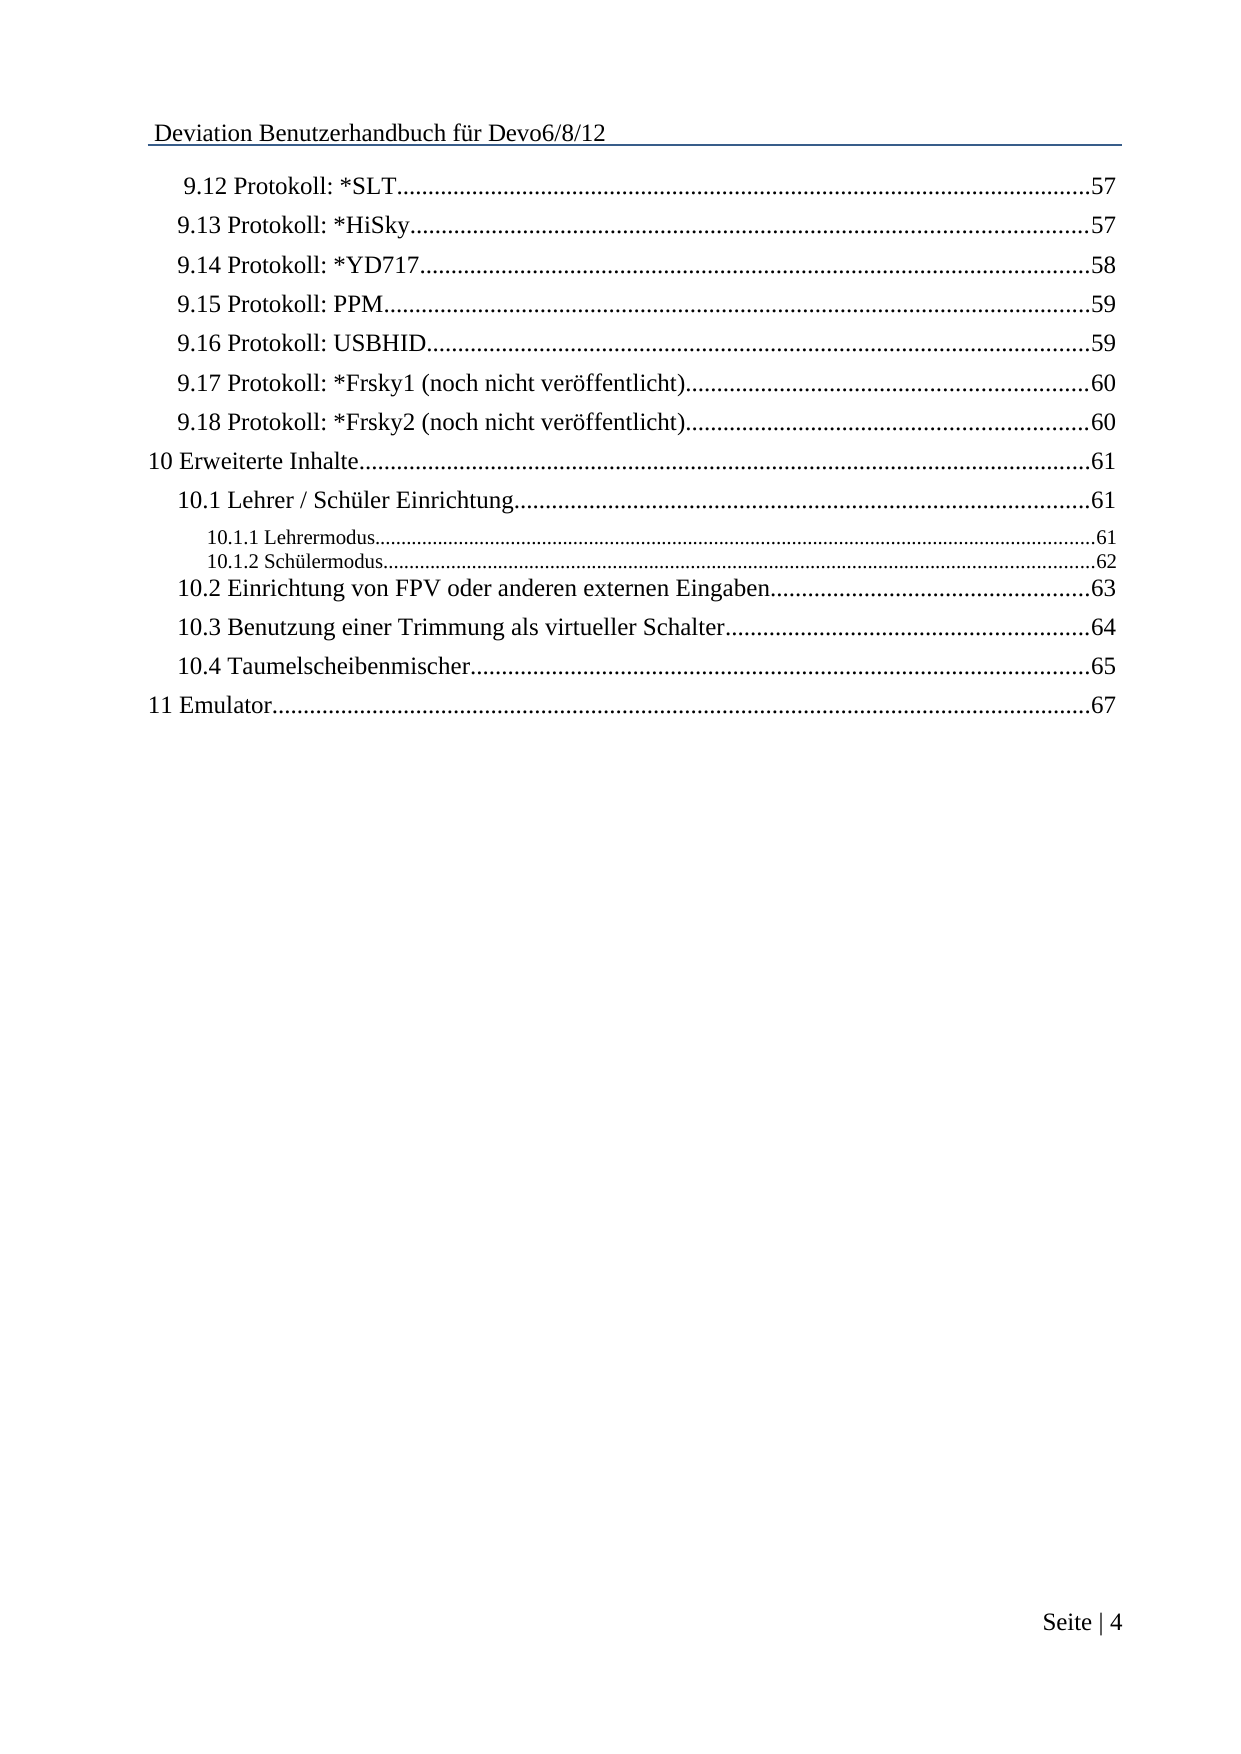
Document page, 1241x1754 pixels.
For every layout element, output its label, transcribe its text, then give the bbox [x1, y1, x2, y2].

text 9.12 Protokoll: *SLT 57 [177, 171, 1122, 200]
text 9.15 Protokoll: PPM 59 [177, 289, 1122, 318]
text 10.1.1 Lehrermodus 61 [207, 525, 1122, 549]
text 9.14 Protokoll: *YD717 58 [177, 250, 1122, 278]
text 9.13 Protokoll: *HiSky 57 [177, 211, 1122, 239]
text 10.1 Lehrer / Schüler Einrichtung 61 [177, 485, 1122, 514]
text 9.18 Protokoll: *Frsky2 (noch nicht veröffentlicht) 60 [177, 407, 1122, 436]
text 10.4 Taumelscheibenmischer 65 [177, 651, 1122, 680]
text 10.3 Benutzung einer Trimmung als virtueller Schalter 64 [177, 612, 1122, 641]
text 10.1.2 Schülermodus 62 [207, 549, 1122, 573]
text 11 Emulator 67 [148, 691, 1122, 719]
text 10 Erweiterte Inhalte 61 [148, 446, 1122, 475]
text 9.17 Protokoll: *Frsky1 (noch nicht veröffentlicht) 60 [177, 368, 1122, 396]
text 9.16 Protokoll: USBHID 59 [177, 328, 1122, 357]
text 10.2 Einrichtung von FPV oder anderen externen Eingaben 63 [177, 573, 1122, 602]
